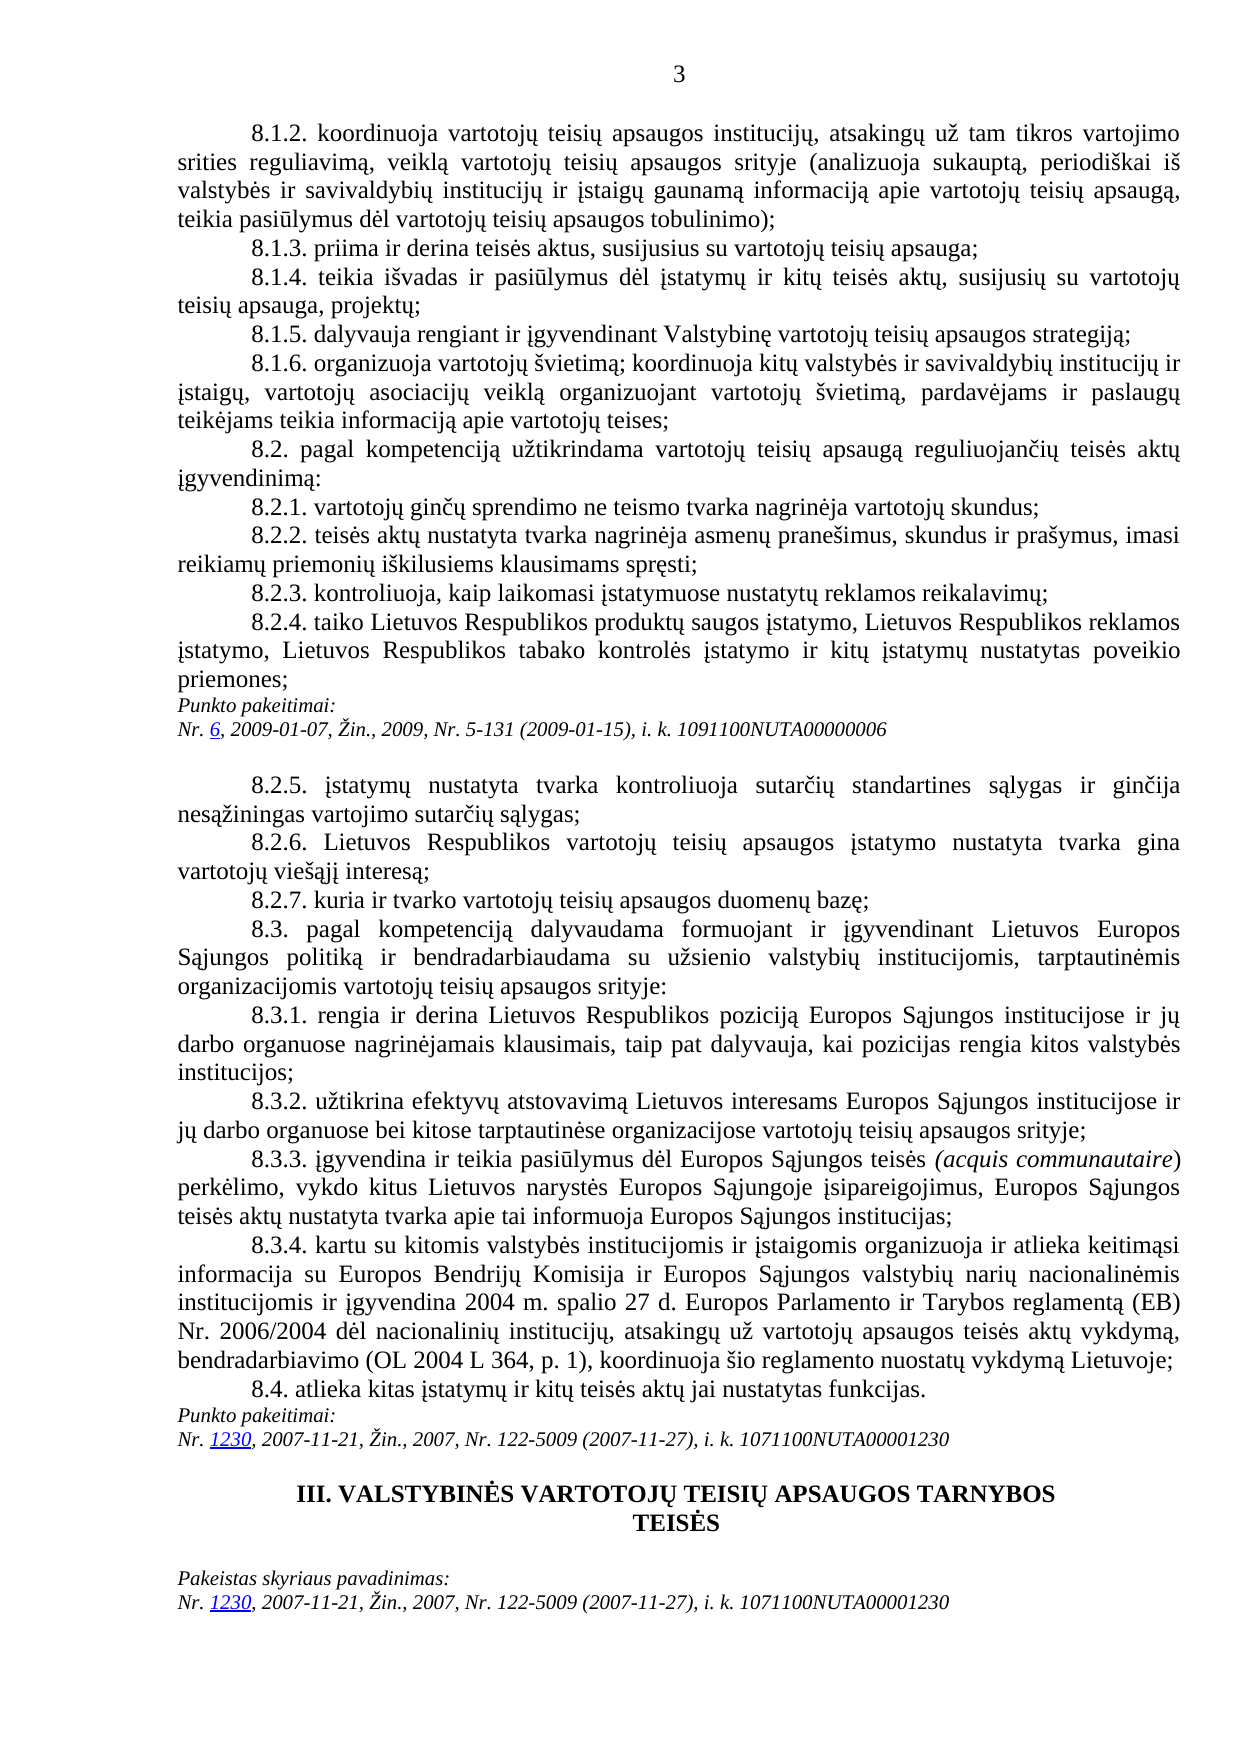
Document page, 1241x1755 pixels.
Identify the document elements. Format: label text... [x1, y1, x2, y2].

text 8.2. pagal kompetenciją užtikrindama vartotojų teisių apsaugą reguliuojančių teisės aktų įgyvendinimą: [177, 434, 1181, 492]
text 8.1.6. organizuoja vartotojų švietimą; koordinuoja kitų valstybės ir savivaldybių institucijų ir įstaigų, vartotojų asociacijų veiklą organizuojant vartotojų švietimą, pardavėjams ir paslaugų teikėjams teikia informaciją apie vartotojų teises; [177, 348, 1181, 434]
text Punkto pakeitimai: [177, 1402, 1181, 1427]
text 8.3. pagal kompetenciją dalyvaudama formuojant ir įgyvendinant Lietuvos Europos Sąjungos politiką ir bendradarbiaudama su užsienio valstybių institucijomis, tarptautinėmis organizacijomis vartotojų teisių apsaugos srityje: [177, 914, 1181, 1000]
text 8.4. atlieka kitas įstatymų ir kitų teisės aktų jai nustatytas funkcijas. [177, 1374, 1181, 1402]
text 8.3.1. rengia ir derina Lietuvos Respublikos poziciją Europos Sąjungos institucijose ir jų darbo organuose nagrinėjamais klausimais, taip pat dalyvauja, kai pozicijas rengia kitos valstybės institucijos; [177, 1000, 1181, 1086]
text 8.2.3. kontroliuoja, kaip laikomasi įstatymuose nustatytų reklamos reikalavimų; [177, 578, 1181, 607]
text 8.3.2. užtikrina efektyvų atstovavimą Lietuvos interesams Europos Sąjungos institucijose ir jų darbo organuose bei kitose tarptautinėse organizacijose vartotojų teisių apsaugos srityje; [177, 1086, 1181, 1144]
text 8.2.7. kuria ir tvarko vartotojų teisių apsaugos duomenų bazę; [177, 885, 1181, 914]
text 8.3.3. įgyvendina ir teikia pasiūlymus dėl Europos Sąjungos teisės (acquis communautaire) perkėlimo, vykdo kitus Lietuvos narystės Europos Sąjungoje įsipareigojimus, Europos Sąjungos teisės aktų nustatyta tvarka apie tai informuoja Europos Sąjungos institucijas; [177, 1144, 1181, 1230]
text Nr. 1230, 2007-11-21, Žin., 2007, Nr. 122-5009 (2007-11-27), i. k. 1071100NUTA00001230 [177, 1427, 1181, 1451]
text 8.1.5. dalyvauja rengiant ir įgyvendinant Valstybinę vartotojų teisių apsaugos strategiją; [177, 319, 1181, 348]
text 8.2.2. teisės aktų nustatyta tvarka nagrinėja asmenų pranešimus, skundus ir prašymus, imasi reikiamų priemonių iškilusiems klausimams spręsti; [177, 521, 1181, 578]
text 8.2.4. taiko Lietuvos Respublikos produktų saugos įstatymo, Lietuvos Respublikos reklamos įstatymo, Lietuvos Respublikos tabako kontrolės įstatymo ir kitų įstatymų nustatytas poveikio priemones; [177, 607, 1181, 693]
text Punkto pakeitimai: [177, 693, 1181, 717]
text Pakeistas skyriaus pavadinimas: [177, 1566, 1181, 1590]
text 8.1.3. priima ir derina teisės aktus, susijusius su vartotojų teisių apsauga; [177, 233, 1181, 262]
text III. Valstybinės vartotojų teisių apsaugos tarnybos [177, 1479, 1181, 1508]
text 8.2.5. įstatymų nustatyta tvarka kontroliuoja sutarčių standartines sąlygas ir ginčija nesąžiningas vartojimo sutarčių sąlygas; [177, 770, 1181, 827]
text Nr. 1230, 2007-11-21, Žin., 2007, Nr. 122-5009 (2007-11-27), i. k. 1071100NUTA00001230 [177, 1590, 1181, 1614]
text 8.2.6. Lietuvos Respublikos vartotojų teisių apsaugos įstatymo nustatyta tvarka gina vartotojų viešąjį interesą; [177, 827, 1181, 885]
text Nr. 6, 2009-01-07, Žin., 2009, Nr. 5-131 (2009-01-15), i. k. 1091100NUTA00000006 [177, 717, 1181, 741]
text TEISĖS [177, 1508, 1181, 1537]
text 8.1.4. teikia išvadas ir pasiūlymus dėl įstatymų ir kitų teisės aktų, susijusių su vartotojų teisių apsauga, projektų; [177, 262, 1181, 319]
text 8.1.2. koordinuoja vartotojų teisių apsaugos institucijų, atsakingų už tam tikros vartojimo srities reguliavimą, veiklą vartotojų teisių apsaugos srityje (analizuoja sukauptą, periodiškai iš valstybės ir savivaldybių institucijų ir įstaigų gaunamą informaciją apie vartotojų teisių apsaugą, teikia pasiūlymus dėl vartotojų teisių apsaugos tobulinimo); [177, 118, 1181, 233]
text 8.3.4. kartu su kitomis valstybės institucijomis ir įstaigomis organizuoja ir atlieka keitimąsi informacija su Europos Bendrijų Komisija ir Europos Sąjungos valstybių narių nacionalinėmis institucijomis ir įgyvendina 2004 m. spalio 27 d. Europos Parlamento ir Tarybos reglamentą (EB) Nr. 2006/2004 dėl nacionalinių institucijų, atsakingų už vartotojų apsaugos teisės aktų vykdymą, bendradarbiavimo (OL 2004 L 364, p. 1), koordinuoja šio reglamento nuostatų vykdymą Lietuvoje; [177, 1230, 1181, 1374]
text 8.2.1. vartotojų ginčų sprendimo ne teismo tvarka nagrinėja vartotojų skundus; [177, 492, 1181, 521]
